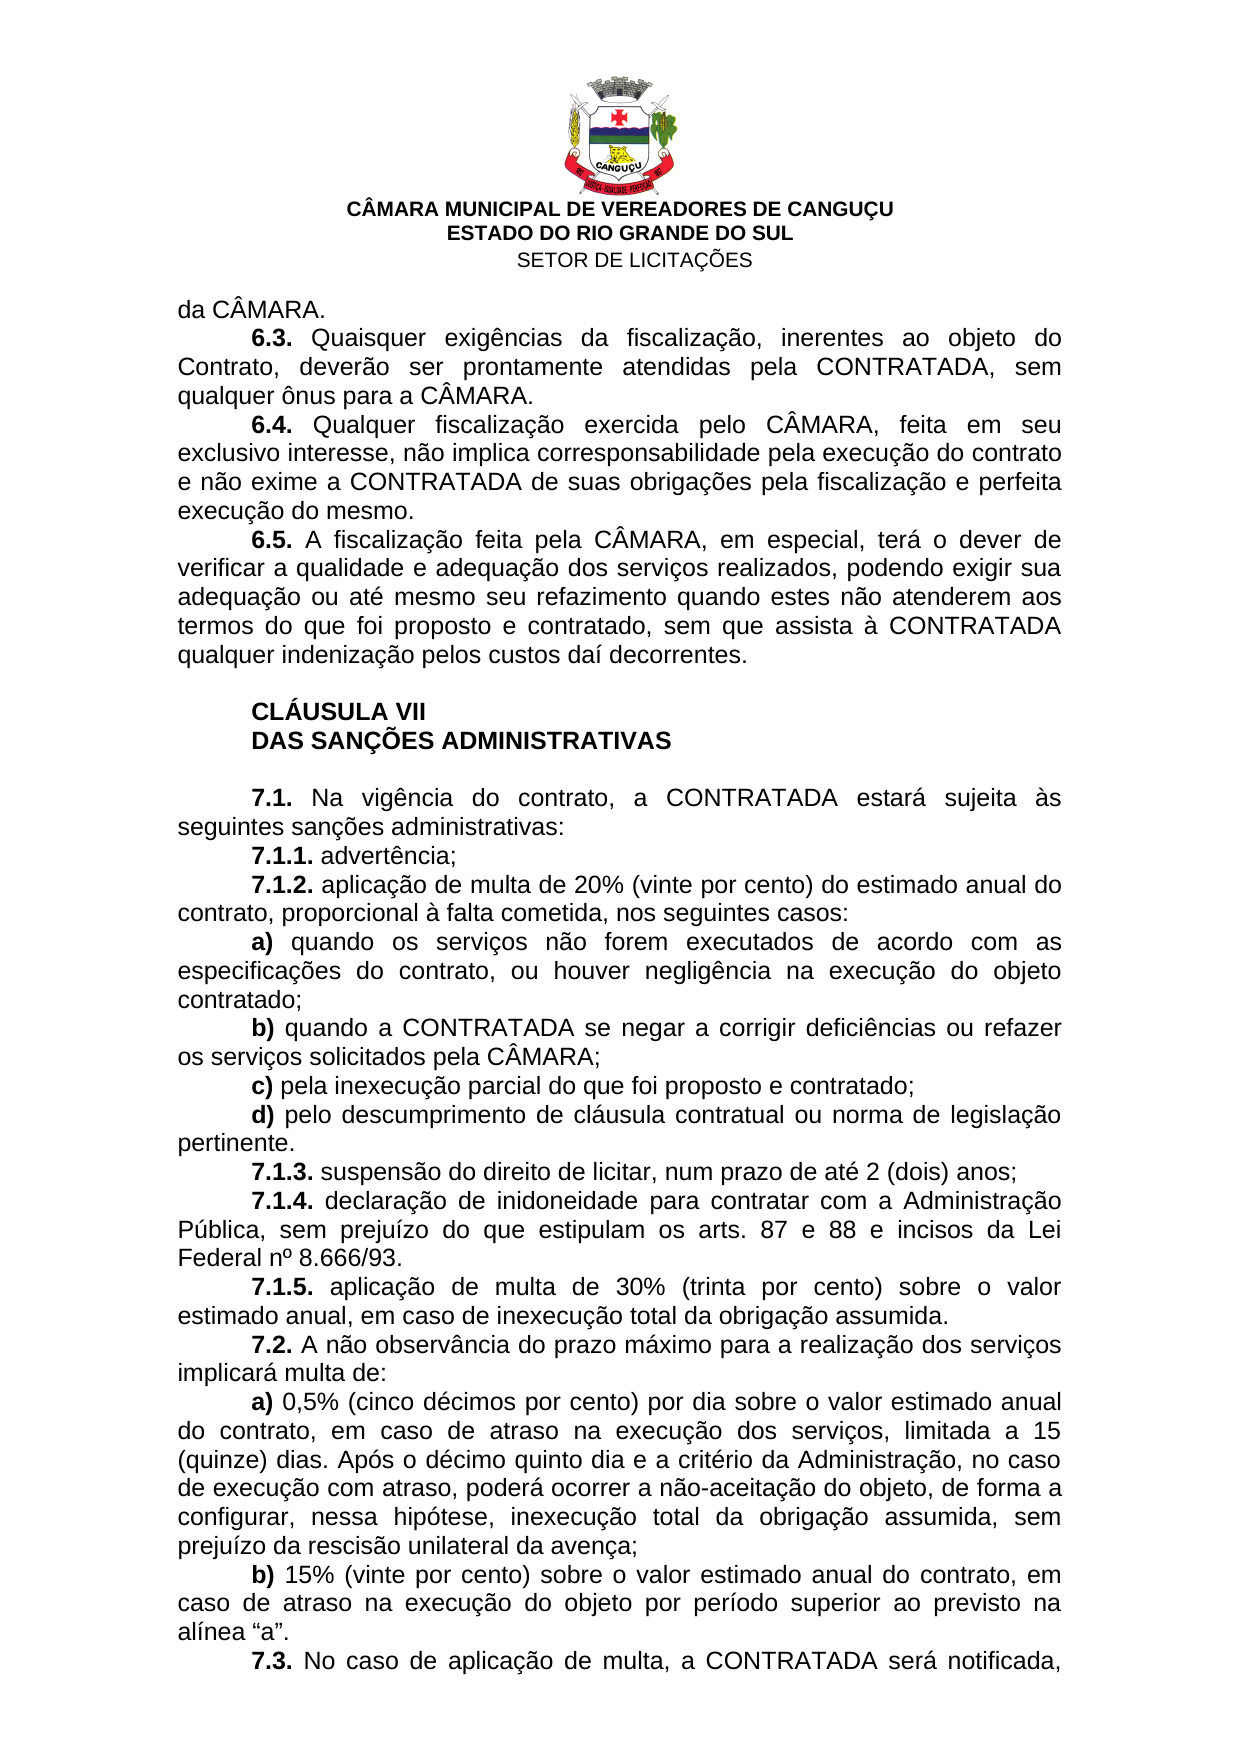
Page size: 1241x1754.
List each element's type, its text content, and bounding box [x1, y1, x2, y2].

text b) 15% (vinte por cento) sobre o valor estimado anual do contrato, em caso de atraso na execução do objeto por período superior ao previsto na alínea “a”. [177, 1560, 1063, 1646]
text 7.1.2. aplicação de multa de 20% (vinte por cento) do estimado anual do contrato, proporcional à falta cometida, nos seguintes casos: [177, 870, 1063, 927]
text a) quando os serviços não forem executados de acordo com as especificações do contrato, ou houver negligência na execução do objeto contratado; [177, 927, 1063, 1013]
text b) quando a CONTRATADA se negar a corrigir deficiências ou refazer os serviços solicitados pela CÂMARA; [177, 1013, 1063, 1071]
text da CÂMARA. [177, 295, 1063, 323]
text 6.5. A fiscalização feita pela CÂMARA, em especial, terá o dever de verificar a qualidade e adequação dos serviços realizados, podendo exigir sua adequação ou até mesmo seu refazimento quando estes não atenderem aos termos do que foi proposto e contratado, sem que assista à CONTRATADA qualquer indenização pelos custos daí decorrentes. [177, 525, 1063, 668]
text d) pelo descumprimento de cláusula contratual ou norma de legislação pertinente. [177, 1100, 1063, 1157]
text c) pela inexecução parcial do que foi proposto e contratado; [177, 1071, 1063, 1100]
text CLÁUSULA VII [177, 697, 1063, 726]
text 7.1.5. aplicação de multa de 30% (trinta por cento) sobre o valor estimado anual, em caso de inexecução total da obrigação assumida. [177, 1272, 1063, 1330]
text 6.4. Qualquer fiscalização exercida pelo CÂMARA, feita em seu exclusivo interesse, não implica corresponsabilidade pela execução do contrato e não exime a CONTRATADA de suas obrigações pela fiscalização e perfeita execução do mesmo. [177, 410, 1063, 525]
text 7.1.4. declaração de inidoneidade para contratar com a Administração Pública, sem prejuízo do que estipulam os arts. 87 e 88 e incisos da Lei Federal nº 8.666/93. [177, 1186, 1063, 1272]
text 7.1.1. advertência; [177, 841, 1063, 870]
text 6.3. Quaisquer exigências da fiscalização, inerentes ao objeto do Contrato, deverão ser prontamente atendidas pela CONTRATADA, sem qualquer ônus para a CÂMARA. [177, 323, 1063, 410]
text 7.1.3. suspensão do direito de licitar, num prazo de até 2 (dois) anos; [177, 1157, 1063, 1186]
text 7.3. No caso de aplicação de multa, a CONTRATADA será notificada, [177, 1646, 1063, 1675]
text DAS SANÇÕES ADMINISTRATIVAS [177, 726, 1063, 755]
text a) 0,5% (cinco décimos por cento) por dia sobre o valor estimado anual do contrato, em caso de atraso na execução dos serviços, limitada a 15 (quinze) dias. Após o décimo quinto dia e a critério da Administração, no caso de execução com atraso, poderá ocorrer a não-aceitação do objeto, de forma a configurar, nessa hipótese, inexecução total da obrigação assumida, sem prejuízo da rescisão unilateral da avença; [177, 1387, 1063, 1560]
text 7.2. A não observância do prazo máximo para a realização dos serviços implicará multa de: [177, 1330, 1063, 1387]
text 7.1. Na vigência do contrato, a CONTRATADA estará sujeita às seguintes sanções administrativas: [177, 783, 1063, 841]
